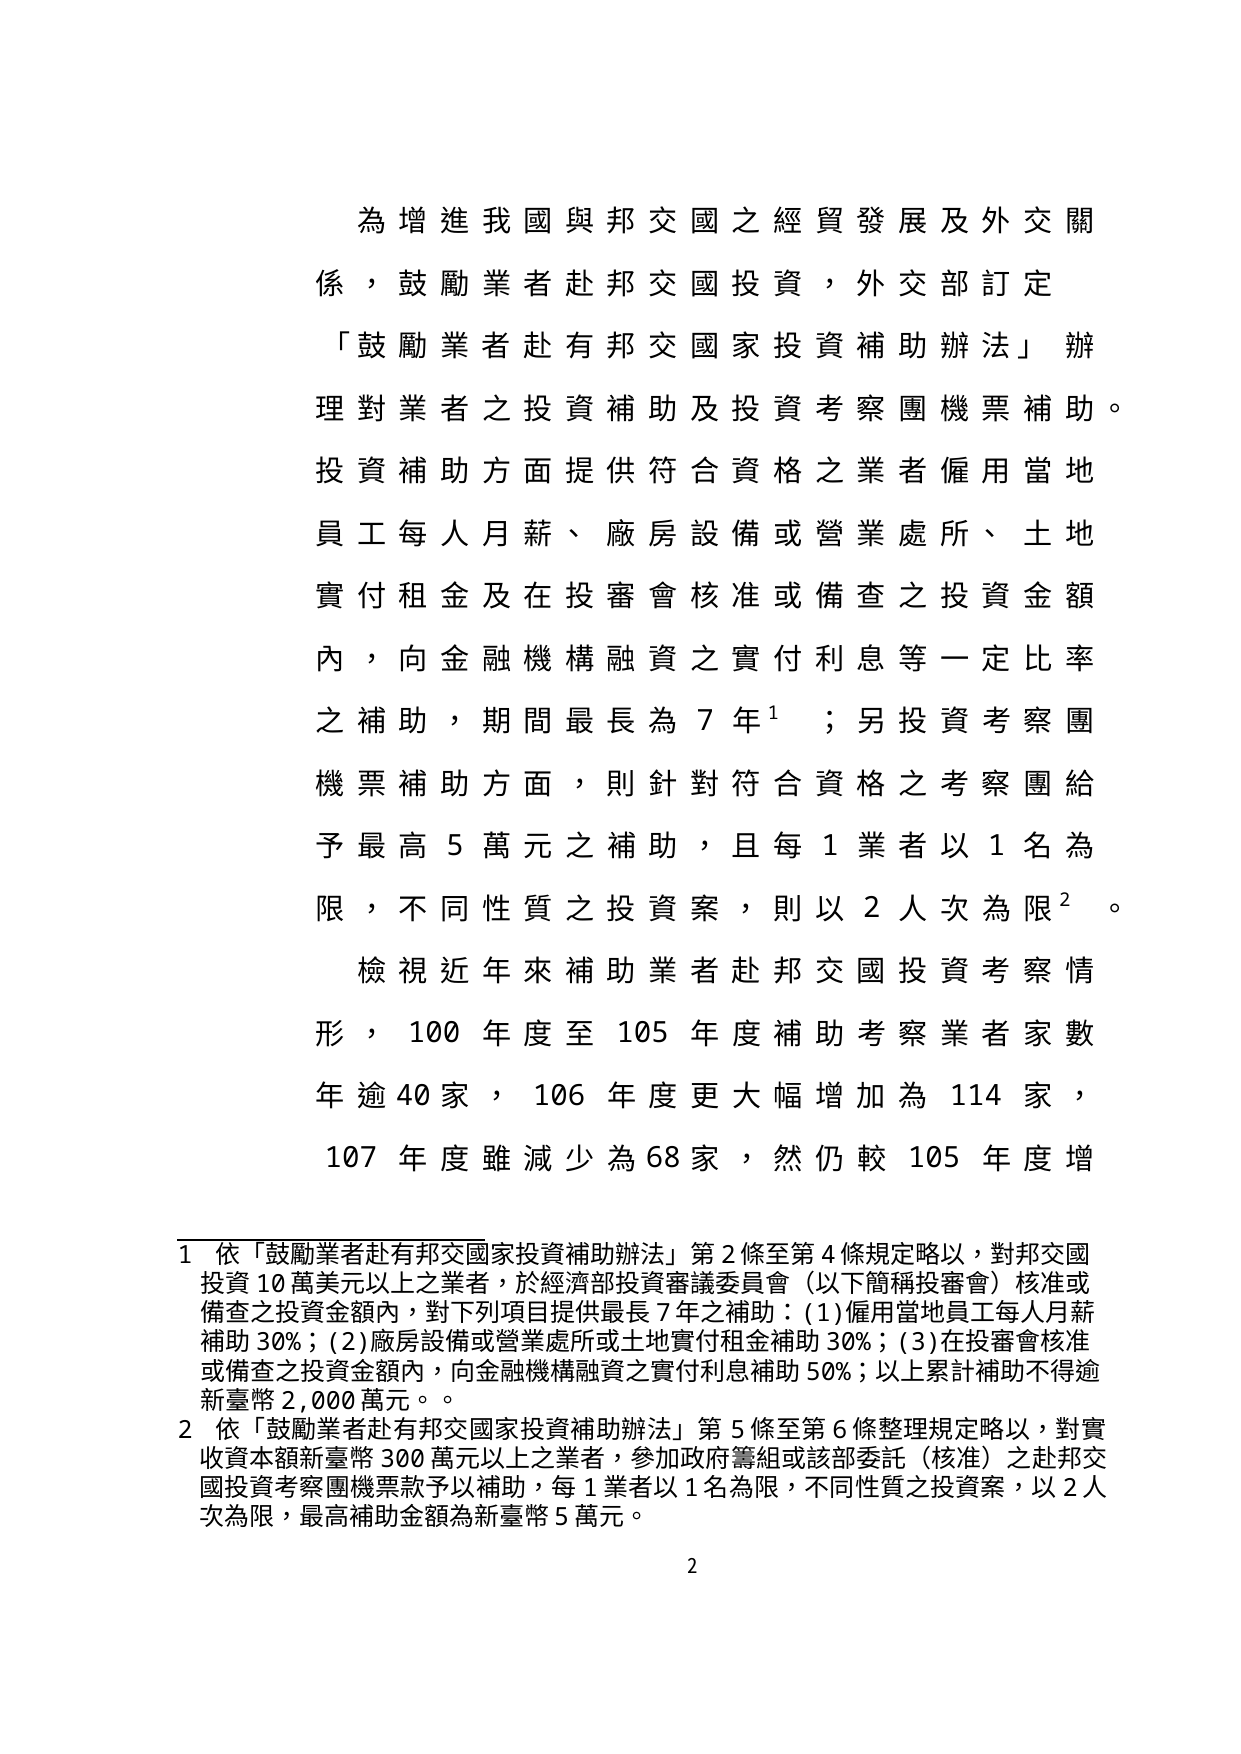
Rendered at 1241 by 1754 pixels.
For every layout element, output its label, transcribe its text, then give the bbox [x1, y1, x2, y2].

text 為增進我國與邦交國之經貿發展及外交關係，鼓勵業者赴邦交國投資，外交部訂定「鼓勵業者赴有邦交國家投資補助辦法」辦理對業者之投資補助及投資考察團機票補助。投資補助方面提供符合資格之業者僱用當地員工每人月薪、廠房設備或營業處所、土地實付租金及在投審會核准或備查之投資金額內，向金融機構融資之實付利息等一定比率之補助，期間最長為7年；另投資考察團機票補助方面，則針對符合資格之考察團給予最高5萬元之補助，且每1業者以1名為限，不同性質之投資案，則以2人次為限。 [272, 177, 1101, 927]
text 依「鼓勵業者赴有邦交國家投資補助辦法」第2條至第4條規定略以，對邦交國投資10萬美元以上之業者，於經濟部投資審議委員會（以下簡稱投審會）核准或備查之投資金額內，對下列項目提供最長7年之補助：(1)僱用當地員工每人月薪補助30%；(2)廠房設備或營業處所或土地實付租金補助30%；(3)在投審會核准或備查之投資金額內，向金融機構融資之實付利息補助50%；以上累計補助不得逾新臺幣2,000萬元。。 [177, 1240, 1107, 1415]
text 依「鼓勵業者赴有邦交國家投資補助辦法」第5條至第6條整理規定略以，對實收資本額新臺幣300萬元以上之業者，參加政府籌組或該部委託（核准）之赴邦交國投資考察團機票款予以補助，每1業者以1名為限，不同性質之投資案，以2人次為限，最高補助金額為新臺幣5萬元。 [177, 1415, 1107, 1532]
text 檢視近年來補助業者赴邦交國投資考察情形，100年度至105年度補助考察業者家數年逾40家，106年度更大幅增加為114家，107年度雖減少為68家，然仍較105年度增加，累計補助金額共2,050萬6千元。因各年度業者參團踴躍，100年度至102年度投資考察機票補助款決算數皆逾預算數，103年度至106年度預算執行率亦皆逾8成7；惟各該年度實際赴邦交國投資之業者僅介於3家至6家，投資補助預算之執行率除102年度、104年度、106年度及107年度有逾7成外，其餘年度皆在54%以下；又其中屬首次申請赴邦交國投資補助之業者，以100年度之2家為最高，其後年度皆維持1家申請，104年度及105年度則皆未有首次申請投資補助之業者，至106年度補助考察業者家數雖由105年度之52家大幅增加至114家，亦僅有一家業者首次申請投資補助，占比為0.88%（詳附表1）。另業者考察之國家自100年度至108年8月底止共計33個國家，然實際投資標的僅及於薩爾瓦多、宏都拉斯、史瓦濟蘭（107年更名為史瓦帝尼）及索羅門群島等4個國家，部分國家如尼加拉瓜年年皆組團前往考察，惟未有業者實際前往投資；另部分國家如索羅門群島於105年度以前皆未有考察團前往，惟103年度至105年度卻皆有業者願意前往投資（詳附表2）。 [272, 927, 1101, 1177]
